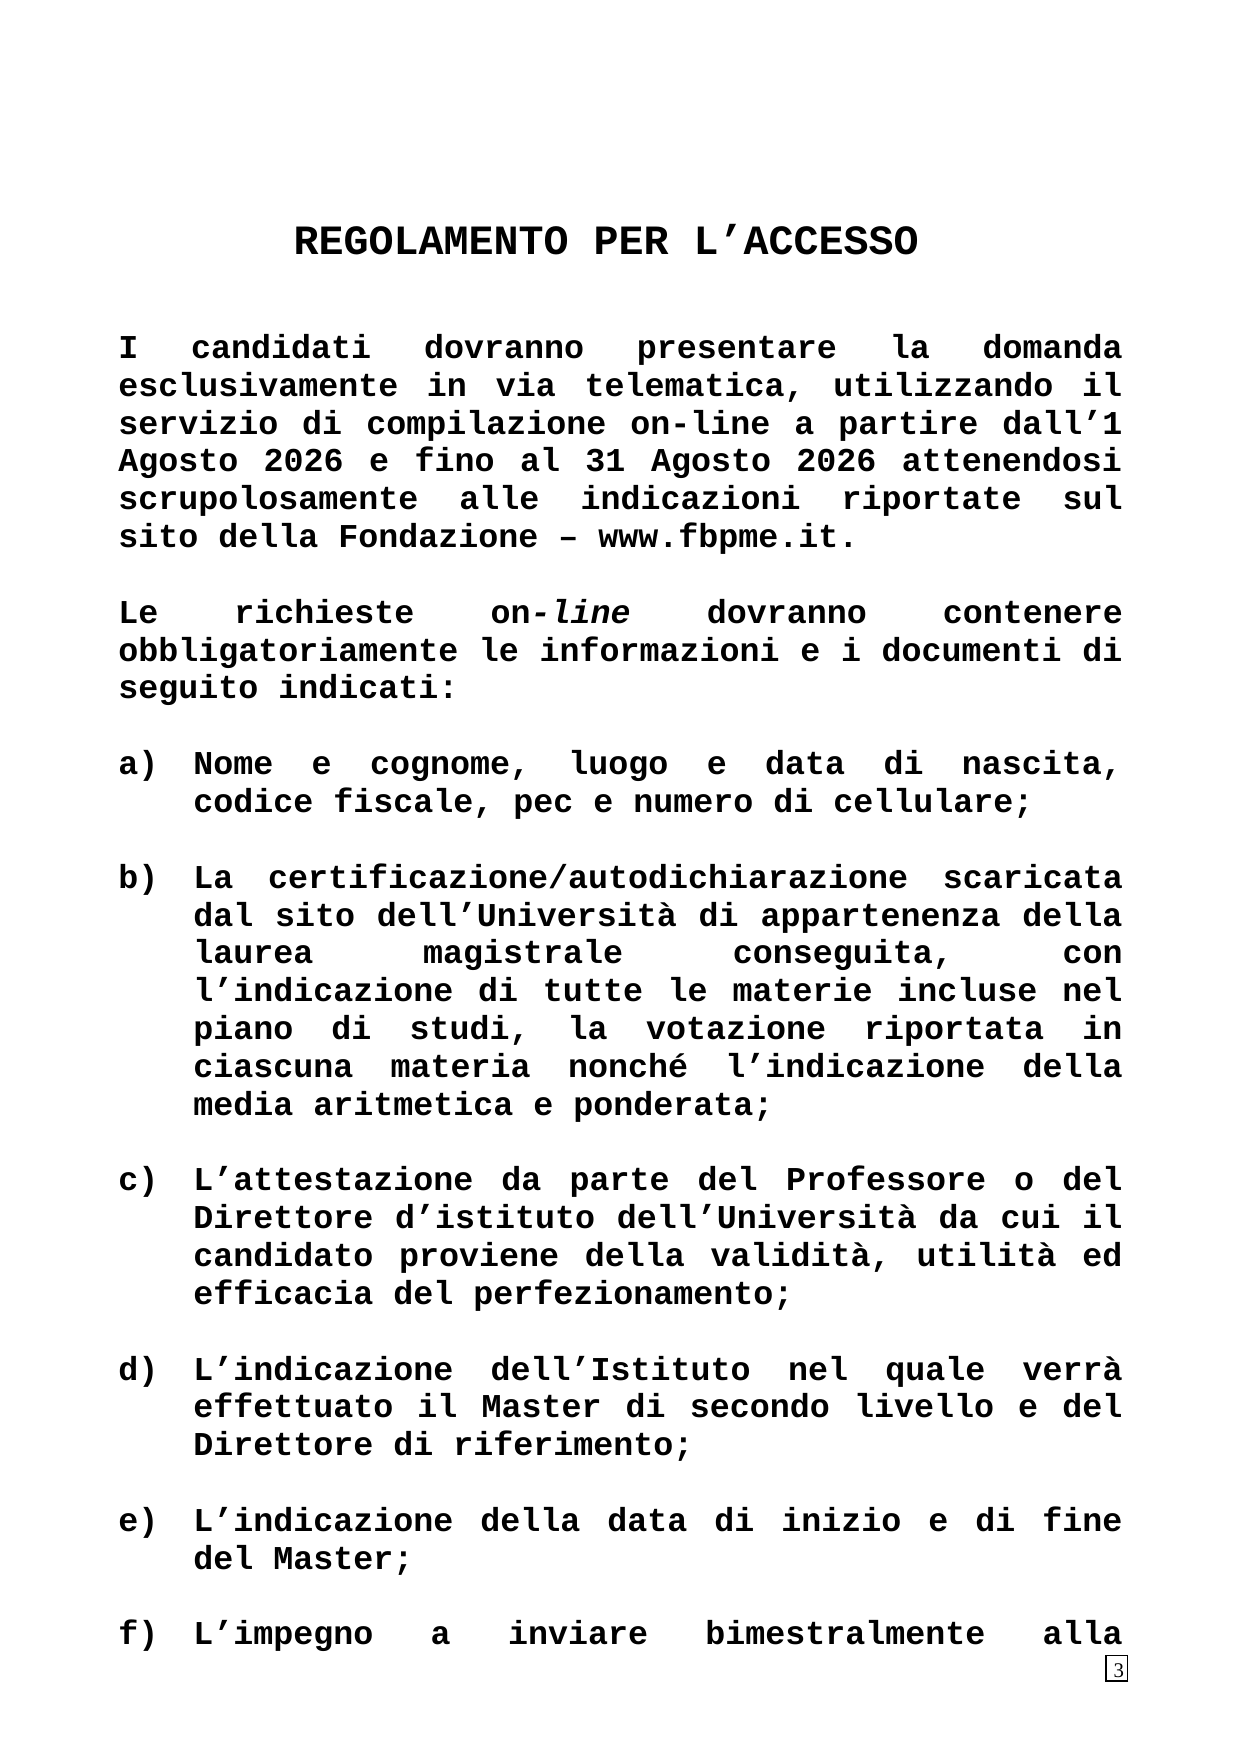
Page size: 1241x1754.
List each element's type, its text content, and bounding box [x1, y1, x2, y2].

text I candidati dovranno presentare la domanda esclusivamente in via telematica, utilizzando il servizio di compilazione on-line a partire dall’1 Agosto 2026 e fino al 31 Agosto 2026 attenendosi scrupolosamente alle indicazioni riportate sul sito della Fondazione – www.fbpme.it. [118, 331, 1123, 558]
list L’indicazione della data di inizio e di fine del Master; [118, 1503, 1123, 1579]
list La certificazione/autodichiarazione scaricata dal sito dell’Università di appartenenza della laurea magistrale conseguita, con l’indicazione di tutte le materie incluse nel piano di studi, la votazione riportata in ciascuna materia nonché l’indicazione della media aritmetica e ponderata; [118, 860, 1123, 1125]
list L’impegno a inviare bimestralmente alla [118, 1617, 1123, 1655]
text Le richieste on-line dovranno contenere obbligatoriamente le informazioni e i documenti di seguito indicati: [118, 596, 1123, 709]
subtitle REGOLAMENTO PER L’ACCESSO [204, 220, 1008, 267]
list Nome e cognome, luogo e data di nascita, codice fiscale, pec e numero di cellulare; [118, 747, 1123, 822]
list L’indicazione dell’Istituto nel quale verrà effettuato il Master di secondo livello e del Direttore di riferimento; [118, 1352, 1123, 1466]
list L’attestazione da parte del Professore o del Direttore d’istituto dell’Università da cui il candidato proviene della validità, utilità ed efficacia del perfezionamento; [118, 1163, 1123, 1314]
